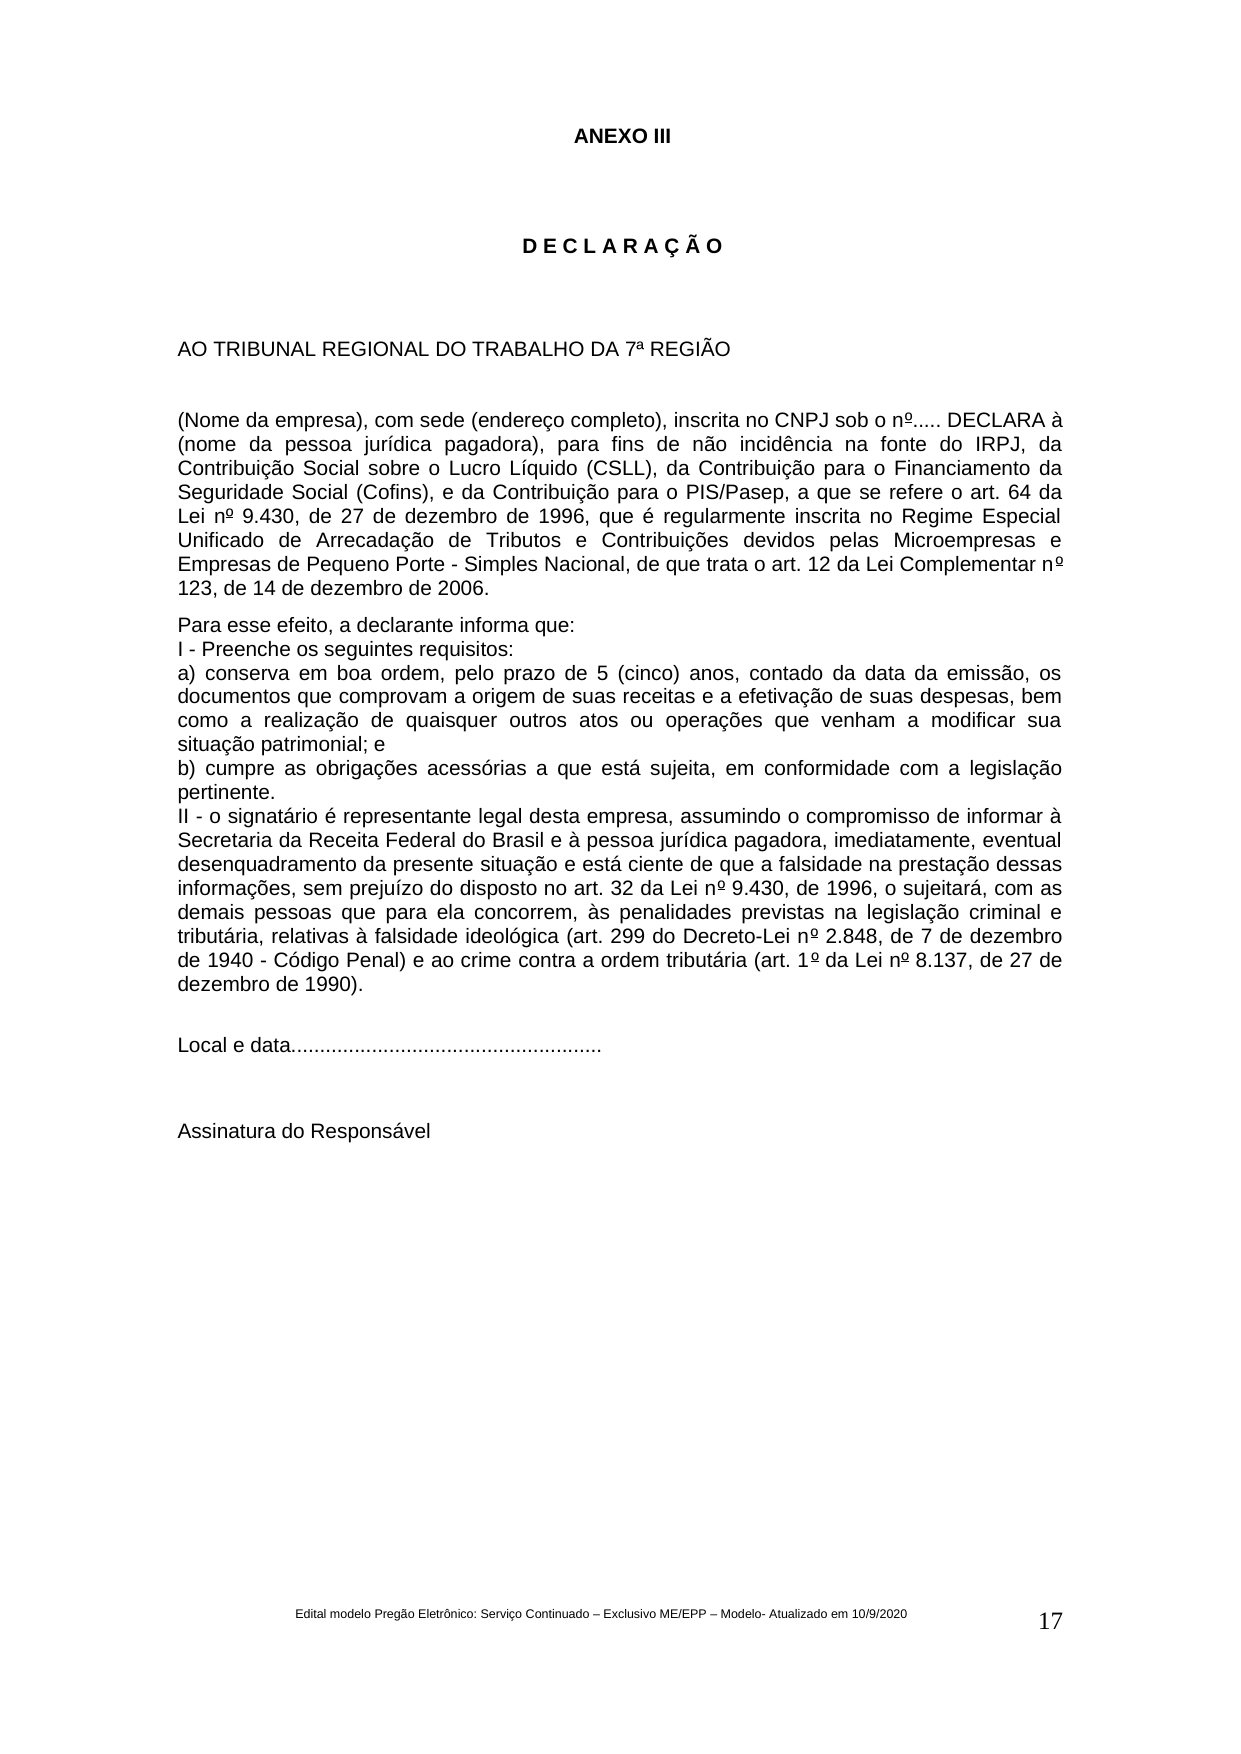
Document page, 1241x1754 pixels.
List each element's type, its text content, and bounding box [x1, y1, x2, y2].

text Para esse efeito, a declarante informa que: [177, 612, 1063, 636]
text (Nome da empresa), com sede (endereço completo), inscrita no CNPJ sob o nº..... DECLARA à (nome da pessoa jurídica pagadora), para fins de não incidência na fonte do IRPJ, da Contribuição Social sobre o Lucro Líquido (CSLL), da Contribuição para o Financiamento da Seguridade Social (Cofins), e da Contribuição para o PIS/Pasep, a que se refere o art. 64 da Lei nº 9.430, de 27 de dezembro de 1996, que é regularmente inscrita no Regime Especial Unificado de Arrecadação de Tributos e Contribuições devidos pelas Microempresas e Empresas de Pequeno Porte - Simples Nacional, de que trata o art. 12 da Lei Complementar nº 123, de 14 de dezembro de 2006. [177, 408, 1063, 600]
subtitle ANEXO III [177, 124, 1067, 148]
text a) conserva em boa ordem, pelo prazo de 5 (cinco) anos, contado da data da emissão, os documentos que comprovam a origem de suas receitas e a efetivação de suas despesas, bem como a realização de quaisquer outros atos ou operações que venham a modificar sua situação patrimonial; e [177, 660, 1063, 756]
text AO TRIBUNAL REGIONAL DO TRABALHO DA 7ª REGIÃO [177, 336, 1063, 360]
subtitle D E C L A R A Ç Ã O [177, 234, 1067, 258]
text Assinatura do Responsável [177, 1119, 1063, 1143]
text Local e data...................................................... [177, 1033, 1063, 1057]
text b) cumpre as obrigações acessórias a que está sujeita, em conformidade com a legislação pertinente. [177, 756, 1063, 804]
text I - Preenche os seguintes requisitos: [177, 636, 1063, 660]
text II - o signatário é representante legal desta empresa, assumindo o compromisso de informar à Secretaria da Receita Federal do Brasil e à pessoa jurídica pagadora, imediatamente, eventual desenquadramento da presente situação e está ciente de que a falsidade na prestação dessas informações, sem prejuízo do disposto no art. 32 da Lei nº 9.430, de 1996, o sujeitará, com as demais pessoas que para ela concorrem, às penalidades previstas na legislação criminal e tributária, relativas à falsidade ideológica (art. 299 do Decreto-Lei nº 2.848, de 7 de dezembro de 1940 - Código Penal) e ao crime contra a ordem tributária (art. 1º da Lei nº 8.137, de 27 de dezembro de 1990). [177, 804, 1063, 996]
